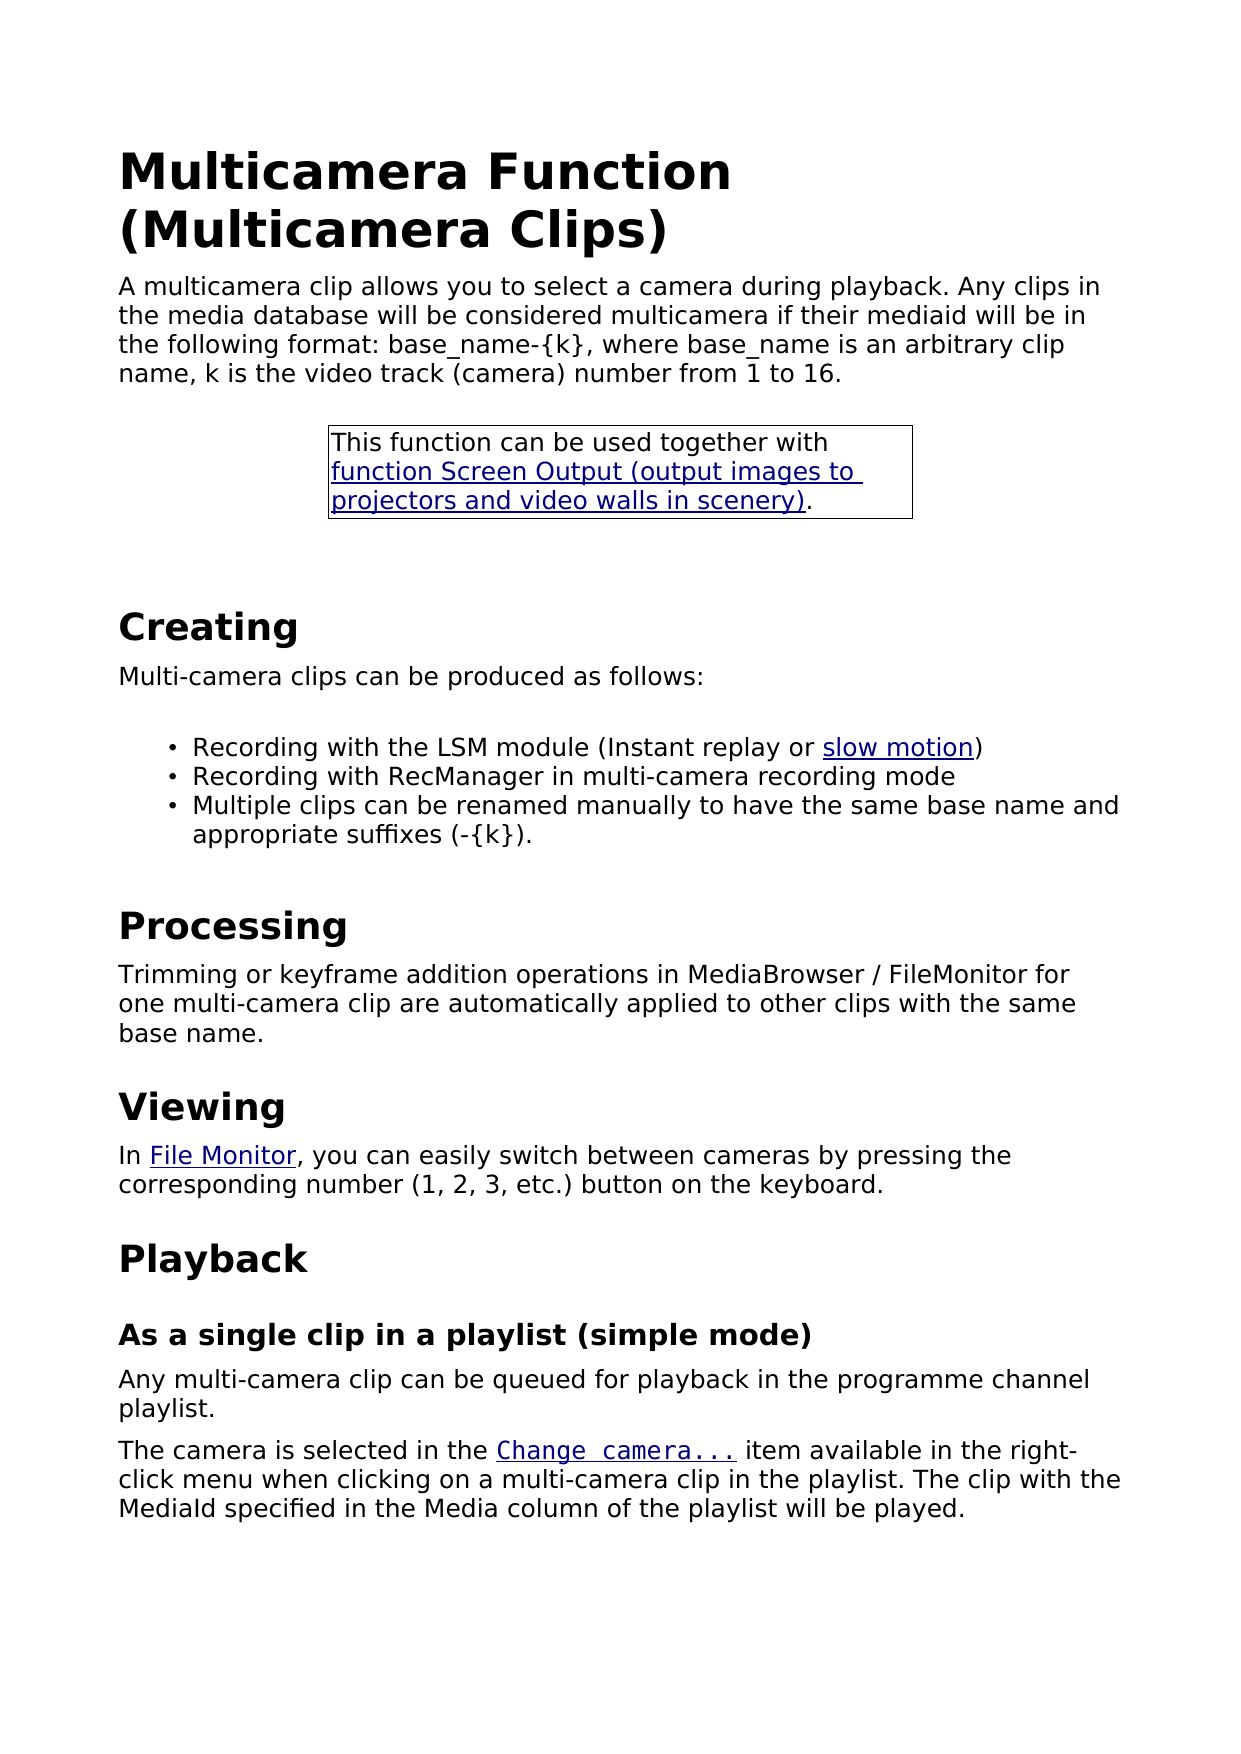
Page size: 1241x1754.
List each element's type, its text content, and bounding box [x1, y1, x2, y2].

subtitle Multicamera Function (Multicamera Clips) [118, 143, 1122, 259]
text In File Monitor, you can easily switch between cameras by pressing the corresponding number (1, 2, 3, etc.) button on the keyboard. [118, 1142, 1122, 1200]
subtitle As a single clip in a playlist (simple mode) [118, 1318, 1122, 1352]
list Recording with the LSM module (Instant replay or slow motion) [177, 733, 1122, 762]
subtitle Viewing [118, 1085, 1122, 1129]
list Multiple clips can be renamed manually to have the same base name and appropriate suffixes (-{k}). [177, 791, 1122, 850]
text Any multi-camera clip can be queued for playback in the programme channel playlist. [118, 1365, 1122, 1423]
subtitle Processing [118, 904, 1122, 948]
text Trimming or keyframe addition operations in MediaBrowser / FileMonitor for one multi-camera clip are automatically applied to other clips with the same base name. [118, 960, 1122, 1048]
text Multi-camera clips can be produced as follows: [118, 662, 1122, 691]
text The camera is selected in the Change camera... item available in the right-click menu when clicking on a multi-camera clip in the playlist. The clip with the MediaId specified in the Media column of the playlist will be played. [118, 1436, 1122, 1523]
text A multicamera clip allows you to select a camera during playback. Any clips in the media database will be considered multicamera if their mediaid will be in the following format: base_name-{k}, where base_name is an arbitrary clip name, k is the video track (camera) number from 1 to 16. [118, 272, 1122, 389]
subtitle Playback [118, 1237, 1122, 1281]
subtitle Creating [118, 606, 1122, 649]
table_header This function can be used together with function Screen Output (output images to projectors and video walls in scenery). [329, 426, 912, 518]
list Recording with RecManager in multi-camera recording mode [177, 762, 1122, 791]
